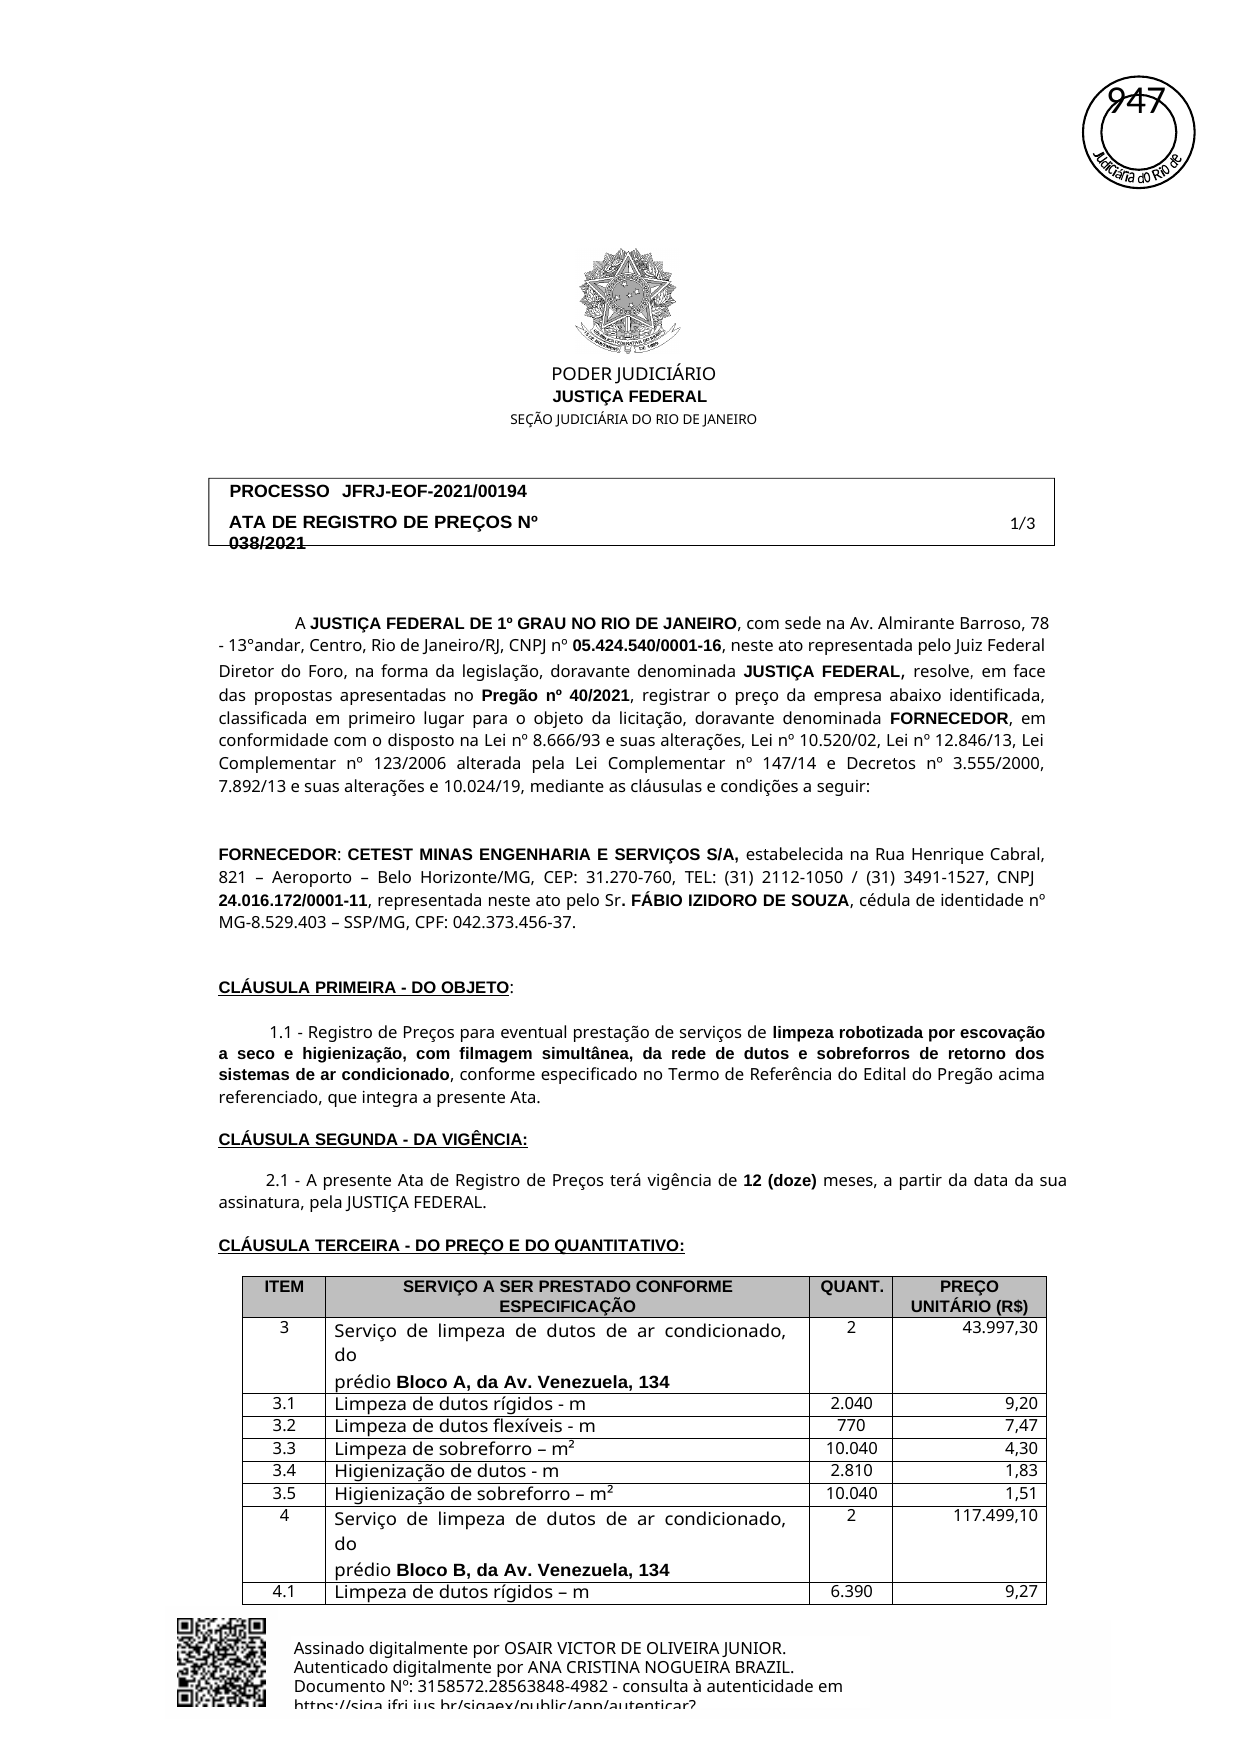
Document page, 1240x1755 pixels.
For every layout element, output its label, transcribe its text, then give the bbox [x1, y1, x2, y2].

subtitle CLÁUSULA PRIMEIRA - DO OBJETO: [218, 976, 1208, 998]
table_cell 3.5 [243, 1484, 325, 1506]
table_cell 43.997,30 [893, 1318, 1046, 1393]
subtitle CLÁUSULA SEGUNDA - DA VIGÊNCIA: [218, 1130, 1208, 1149]
table_cell 3.2 [243, 1417, 325, 1438]
table_cell 2 [810, 1318, 892, 1393]
table_cell Limpeza de dutos rígidos - m [326, 1394, 809, 1416]
subtitle CLÁUSULA TERCEIRA - DO PREÇO E DO QUANTITATIVO: [218, 1236, 1208, 1255]
table_cell 2 [810, 1507, 892, 1582]
table_header PREÇO UNITÁRIO (R$) [893, 1277, 1046, 1317]
table_cell 4.1 [243, 1583, 325, 1604]
text SEÇÃO JUDICIÁRIA DO RIO DE JANEIRO [255, 410, 1012, 428]
table_cell 3.4 [243, 1462, 325, 1483]
table_cell 10.040 [810, 1439, 892, 1461]
table_cell 2.810 [810, 1462, 892, 1483]
text - 13°andar, Centro, Rio de Janeiro/RJ, CNPJ nº 05.424.540/0001-16, neste ato representada pelo Juiz Federal Diretor do Foro, na forma da legislação, doravante denominada JUSTIÇA FEDERAL, resolve, em face das propostas apresentadas no Pregão nº 40/2021, registrar o preço da empresa abaixo identificada, classificada em primeiro lugar para o objeto da licitação, doravante denominada FORNECEDOR, em conformidade com o disposto na Lei nº 8.666/93 e suas alterações, Lei nº 10.520/02, Lei nº 12.846/13, Lei Complementar nº 123/2006 alterada pela Lei Complementar nº 147/14 e Decretos nº 3.555/2000, 7.892/13 e suas alterações e 10.024/19, mediante as cláusulas e condições a seguir: [218, 634, 1046, 797]
table_cell 9,20 [893, 1394, 1046, 1416]
table_cell 3.1 [243, 1394, 325, 1416]
table_cell 117.499,10 [893, 1507, 1046, 1582]
table_cell 4,30 [893, 1439, 1046, 1461]
text 1.1 - Registro de Preços para eventual prestação de serviços de limpeza robotizada por escovação a seco e higienização, com filmagem simultânea, da rede de dutos e sobreforros de retorno dos sistemas de ar condicionado, conforme especificado no Termo de Referência do Edital do Pregão acima referenciado, que integra a presente Ata. [218, 1021, 1045, 1108]
table_cell Limpeza de dutos flexíveis - m [326, 1417, 809, 1438]
table_cell 6.390 [810, 1583, 892, 1604]
table_cell 7,47 [893, 1417, 1046, 1438]
table_header SERVIÇO A SER PRESTADO CONFORME ESPECIFICAÇÃO [326, 1277, 809, 1317]
table_cell Higienização de dutos - m [326, 1462, 809, 1483]
table_cell Higienização de sobreforro – m² [326, 1484, 809, 1506]
text FORNECEDOR: CETEST MINAS ENGENHARIA E SERVIÇOS S/A, estabelecida na Rua Henrique Cabral, 821 – Aeroporto – Belo Horizonte/MG, CEP: 31.270-760, TEL: (31) 2112-1050 / (31) 3491-1527, CNPJ [218, 843, 1045, 888]
text A JUSTIÇA FEDERAL DE 1º GRAU NO RIO DE JANEIRO, com sede na Av. Almirante Barroso, 78 [295, 611, 1208, 634]
table_cell 1,51 [893, 1484, 1046, 1506]
table_cell 3.3 [243, 1439, 325, 1461]
table_cell 9,27 [893, 1583, 1046, 1604]
table_cell Serviço de limpeza de dutos de ar condicionado, do prédio Bloco A, da Av. Venezuela, 134 [326, 1318, 809, 1393]
table_cell 3 [243, 1318, 325, 1393]
table_cell 2.040 [810, 1394, 892, 1416]
text 2.1 - A presente Ata de Registro de Preços terá vigência de 12 (doze) meses, a partir da data da sua assinatura, pela JUSTIÇA FEDERAL. [218, 1168, 1090, 1213]
subtitle PODER JUDICIÁRIO [255, 361, 1012, 385]
table_cell Limpeza de sobreforro – m² [326, 1439, 809, 1461]
table_header ITEM [243, 1277, 325, 1317]
subtitle JUSTIÇA FEDERAL [247, 387, 1012, 406]
text 24.016.172/0001-11, representada neste ato pelo Sr. FÁBIO IZIDORO DE SOUZA, cédula de identidade nº MG-8.529.403 – SSP/MG, CPF: 042.373.456-37. [218, 888, 1046, 934]
table_cell 10.040 [810, 1484, 892, 1506]
table_cell Serviço de limpeza de dutos de ar condicionado, do prédio Bloco B, da Av. Venezuela, 134 [326, 1507, 809, 1582]
table_cell 4 [243, 1507, 325, 1582]
table_cell 770 [810, 1417, 892, 1438]
table_cell 1,83 [893, 1462, 1046, 1483]
table_cell Limpeza de dutos rígidos – m [326, 1583, 809, 1604]
table_header QUANT. [810, 1277, 892, 1317]
